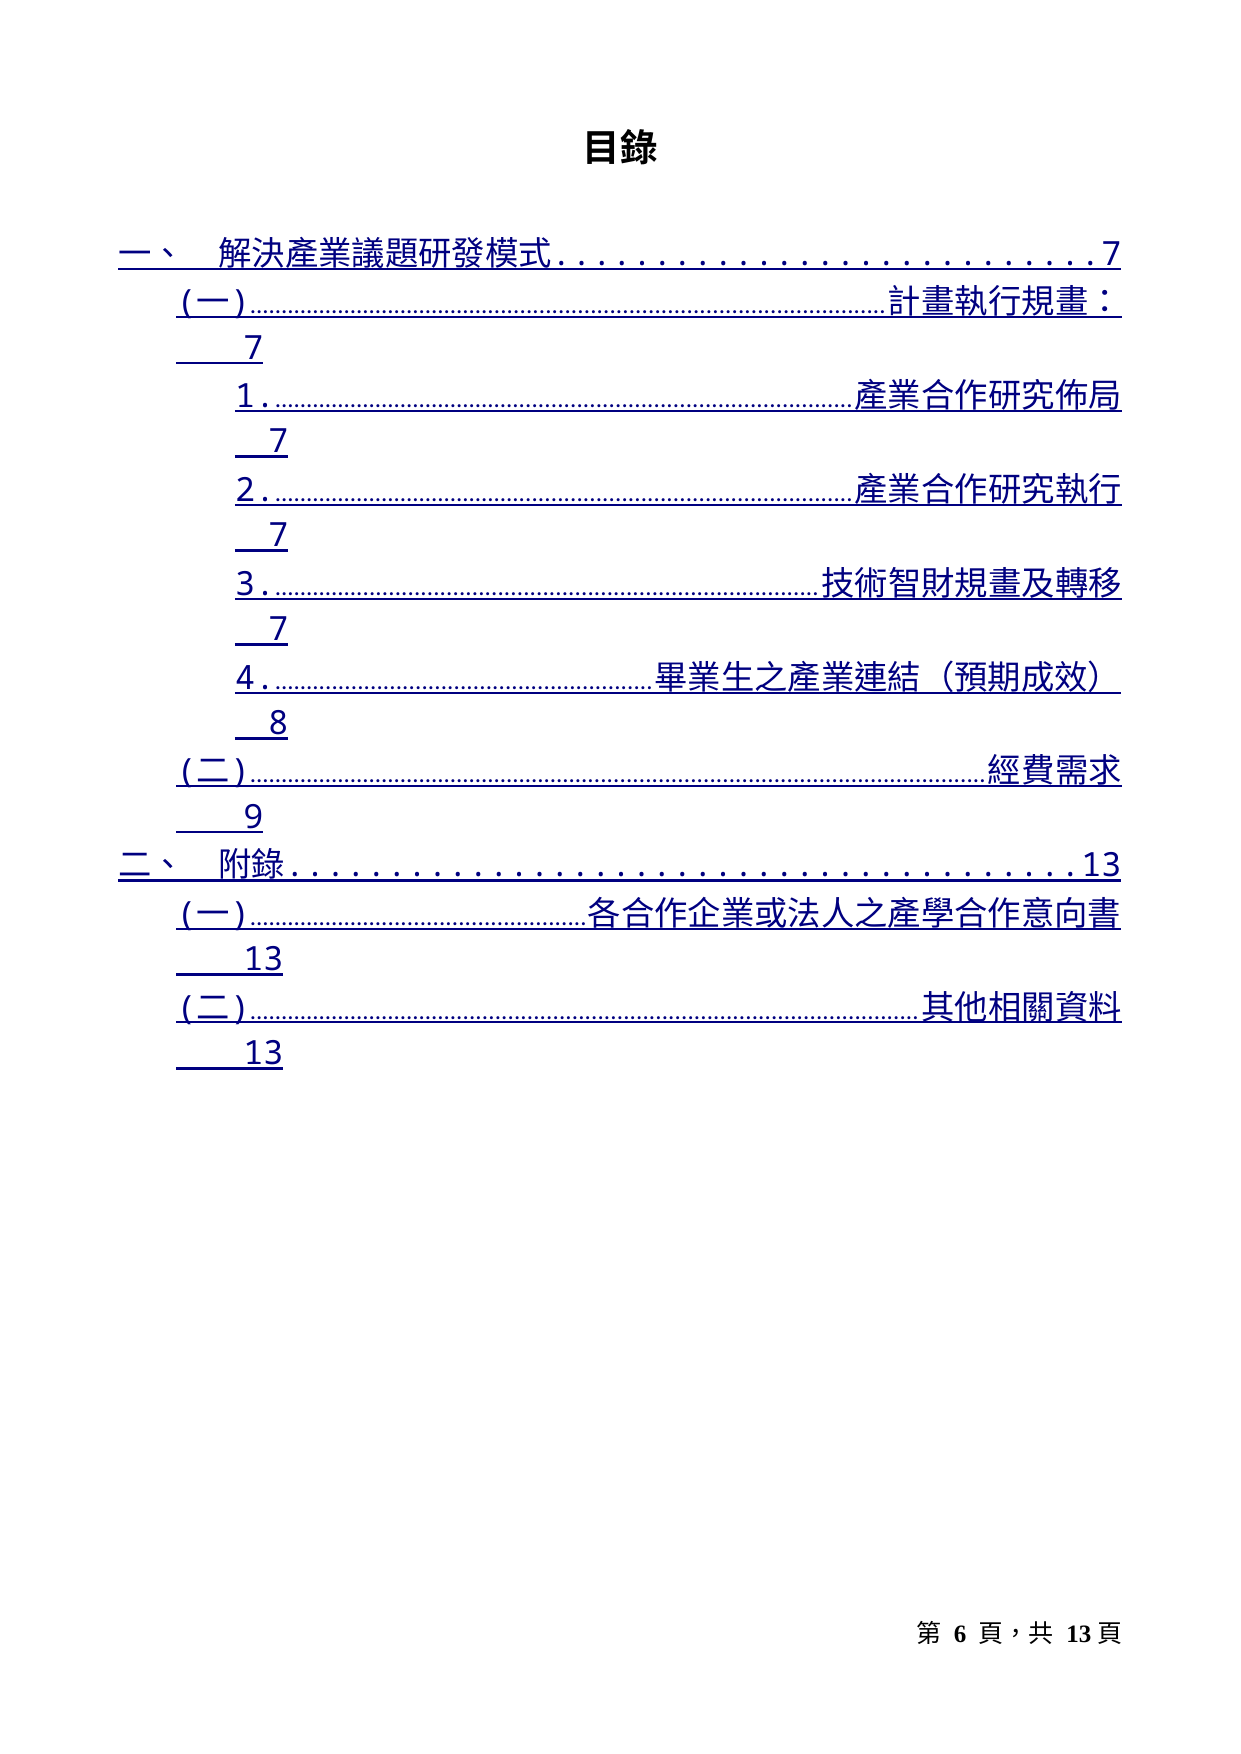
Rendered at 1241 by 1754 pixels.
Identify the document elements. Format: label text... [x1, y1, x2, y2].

text (二) 經費需求 9 [176, 744, 1122, 785]
text 目錄 [118, 118, 1122, 172]
text 2. 產業合作研究執行 7 [235, 506, 1122, 557]
text 4. 畢業生之產業連結（預期成效） 8 [235, 650, 1122, 744]
text 一、 解決產業議題研發模式 7 [118, 227, 1122, 275]
text (二) 其他相關資料 13 [176, 1023, 1122, 1074]
text 1. 產業合作研究佈局 7 [235, 369, 1122, 410]
text (二) 其他相關資料 13 [176, 980, 1122, 1021]
text 二、 附錄 13 [118, 838, 1122, 887]
text 1. 產業合作研究佈局 7 [235, 412, 1122, 463]
text (一) 各合作企業或法人之產學合作意向書 13 [176, 887, 1122, 980]
text 3. 技術智財規畫及轉移 7 [235, 600, 1122, 650]
text 2. 產業合作研究執行 7 [235, 463, 1122, 504]
text (一) 計畫執行規畫： 7 [176, 275, 1122, 316]
text (二) 經費需求 9 [176, 787, 1122, 838]
text 3. 技術智財規畫及轉移 7 [235, 557, 1122, 598]
text (一) 計畫執行規畫： 7 [176, 318, 1122, 369]
